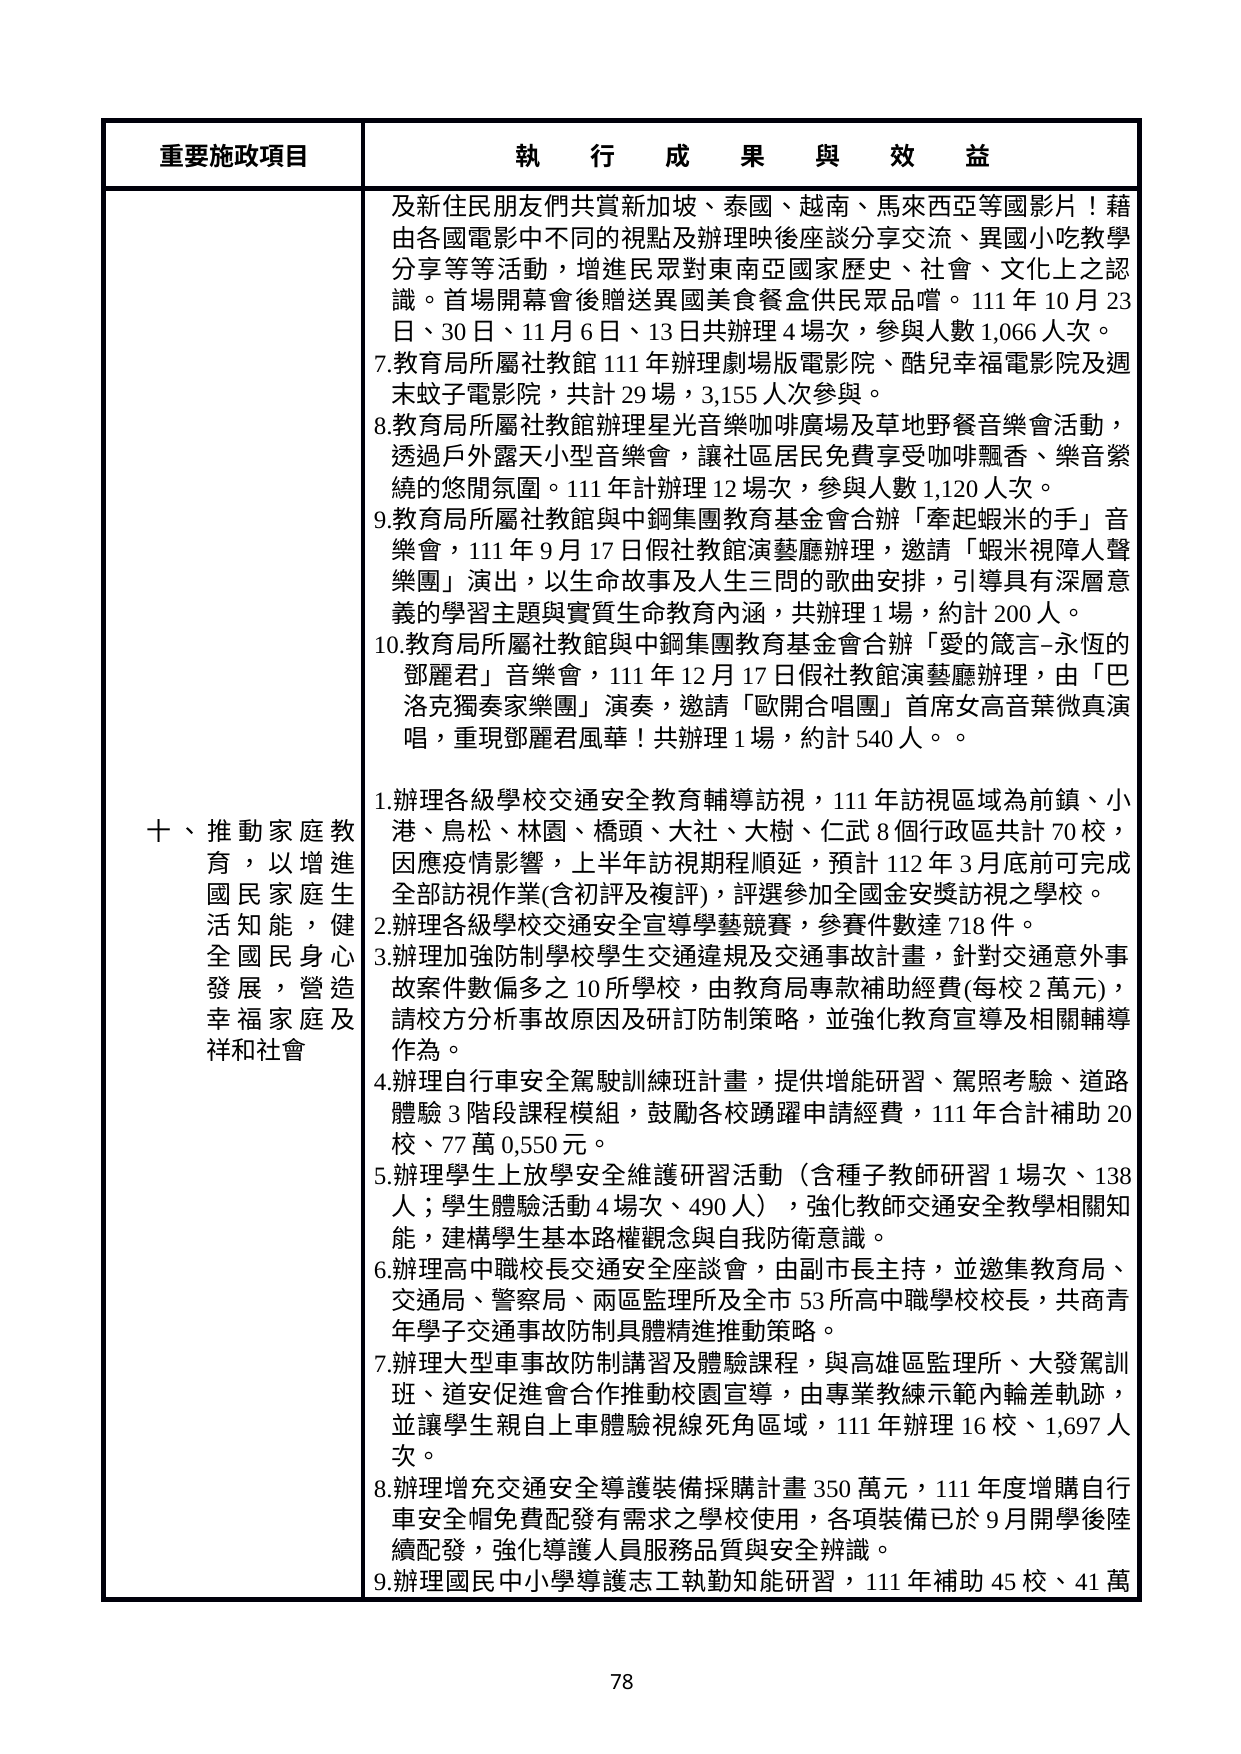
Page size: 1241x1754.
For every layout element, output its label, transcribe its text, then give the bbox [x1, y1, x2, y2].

table_header 執 行 成 果 與 效 益 [365, 123, 1137, 186]
table_cell 十、推動家庭教育，以增進國民家庭生活知能，健全國民身心發展，營造幸福家庭及祥和社會 [106, 191, 361, 1597]
table_cell 及新住民朋友們共賞新加坡、泰國、越南、馬來西亞等國影片！藉由各國電影中不同的視點及辦理映後座談分享交流、異國小吃教學分享等等活動，增進民眾對東南亞國家歷史、社會、文化上之認識。首場開幕會後贈送異國美食餐盒供民眾品嚐。111年10月23日、30日、11月6日、13日共辦理4場次，參與人數1,066人次。 7.教育局所屬社教館111年辦理劇場版電影院、酷兒幸福電影院及週末蚊子電影院，共計29場，3,155人次參與。 8.教育局所屬社教館辦理星光音樂咖啡廣場及草地野餐音樂會活動，透過戶外露天小型音樂會，讓社區居民免費享受咖啡飄香、樂音縈繞的悠閒氛圍。111年計辦理12場次，參與人數1,120人次。 9.教育局所屬社教館與中鋼集團教育基金會合辦「牽起蝦米的手」音樂會，111年9月17日假社教館演藝廳辦理，邀請「蝦米視障人聲樂團」演出，以生命故事及人生三問的歌曲安排，引導具有深層意義的學習主題與實質生命教育內涵，共辦理1場，約計200人。 10.教育局所屬社教館與中鋼集團教育基金會合辦「愛的箴言–永恆的鄧麗君」音樂會，111年12月17日假社教館演藝廳辦理，由「巴洛克獨奏家樂團」演奏，邀請「歐開合唱團」首席女高音葉微真演唱，重現鄧麗君風華！共辦理1場，約計540人。。 1.辦理各級學校交通安全教育輔導訪視，111年訪視區域為前鎮、小港、鳥松、林園、橋頭、大社、大樹、仁武8個行政區共計70校，因應疫情影響，上半年訪視期程順延，預計112年3月底前可完成全部訪視作業(含初評及複評)，評選參加全國金安獎訪視之學校。 2.辦理各級學校交通安全宣導學藝競賽，參賽件數達718件。 3.辦理加強防制學校學生交通違規及交通事故計畫，針對交通意外事故案件數偏多之10所學校，由教育局專款補助經費(每校2萬元)，請校方分析事故原因及研訂防制策略，並強化教育宣導及相關輔導作為。 4.辦理自行車安全駕駛訓練班計畫，提供增能研習、駕照考驗、道路體驗3階段課程模組，鼓勵各校踴躍申請經費，111年合計補助20校、77萬0,550元。 5.辦理學生上放學安全維護研習活動（含種子教師研習1場次、138人；學生體驗活動4場次、490人），強化教師交通安全教學相關知能，建構學生基本路權觀念與自我防衛意識。 6.辦理高中職校長交通安全座談會，由副市長主持，並邀集教育局、交通局、警察局、兩區監理所及全市53所高中職學校校長，共商青年學子交通事故防制具體精進推動策略。 7.辦理大型車事故防制講習及體驗課程，與高雄區監理所、大發駕訓班、道安促進會合作推動校園宣導，由專業教練示範內輪差軌跡，並讓學生親自上車體驗視線死角區域，111年辦理16校、1,697人次。 8.辦理增充交通安全導護裝備採購計畫350萬元，111年度增購自行車安全帽免費配發有需求之學校使用，各項裝備已於9月開學後陸續配發，強化導護人員服務品質與安全辨識。 9.辦理國民中小學導護志工執勤知能研習，111年補助45校、41萬 [365, 191, 1137, 1597]
table_header 重要施政項目 [106, 123, 361, 186]
